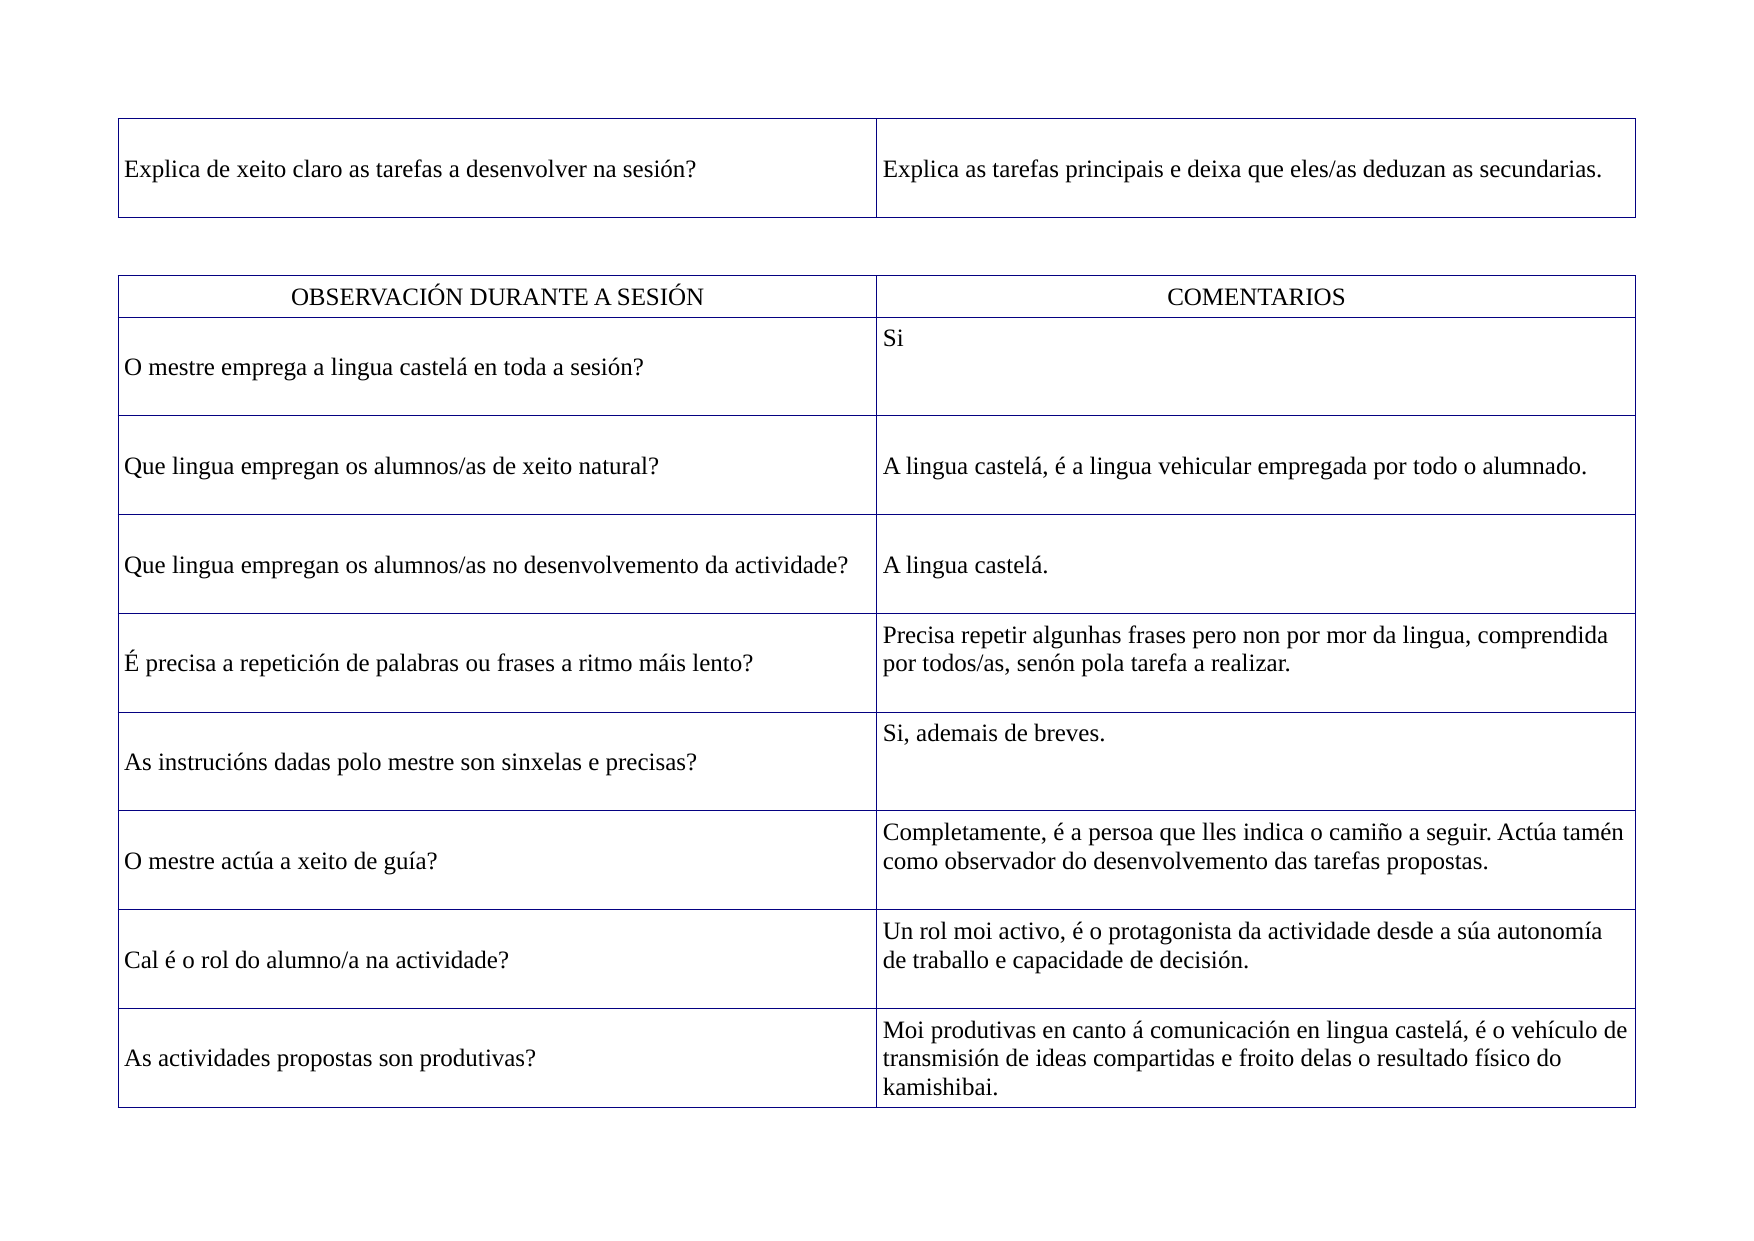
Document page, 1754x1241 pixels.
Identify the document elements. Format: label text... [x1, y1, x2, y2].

table_cell O mestre emprega a lingua castelá en toda a sesión? [119, 318, 876, 415]
table_cell O mestre actúa a xeito de guía? [119, 811, 876, 909]
table_cell Un rol moi activo, é o protagonista da actividade desde a súa autonomía de traballo e capacidade de decisión. [877, 910, 1635, 1008]
table_cell Explica as tarefas principais e deixa que eles/as deduzan as secundarias. [877, 119, 1635, 217]
table_cell Moi produtivas en canto á comunicación en lingua castelá, é o vehículo de transmisión de ideas compartidas e froito delas o resultado físico do kamishibai. [877, 1009, 1635, 1107]
table_cell Precisa repetir algunhas frases pero non por mor da lingua, comprendida por todos/as, senón pola tarefa a realizar. [877, 614, 1635, 712]
table_cell Si [877, 318, 1635, 415]
table_header OBSERVACIÓN DURANTE A SESIÓN [119, 276, 876, 317]
table_cell Completamente, é a persoa que lles indica o camiño a seguir. Actúa tamén como observador do desenvolvemento das tarefas propostas. [877, 811, 1635, 909]
table_cell Explica de xeito claro as tarefas a desenvolver na sesión? [119, 119, 876, 217]
table_cell As instrucións dadas polo mestre son sinxelas e precisas? [119, 713, 876, 810]
table_cell Que lingua empregan os alumnos/as de xeito natural? [119, 416, 876, 514]
table_cell A lingua castelá. [877, 515, 1635, 613]
table_cell As actividades propostas son produtivas? [119, 1009, 876, 1107]
table_cell Que lingua empregan os alumnos/as no desenvolvemento da actividade? [119, 515, 876, 613]
table_cell Cal é o rol do alumno/a na actividade? [119, 910, 876, 1008]
table_header COMENTARIOS [877, 276, 1635, 317]
table_cell A lingua castelá, é a lingua vehicular empregada por todo o alumnado. [877, 416, 1635, 514]
table_cell É precisa a repetición de palabras ou frases a ritmo máis lento? [119, 614, 876, 712]
table_cell Si, ademais de breves. [877, 713, 1635, 810]
